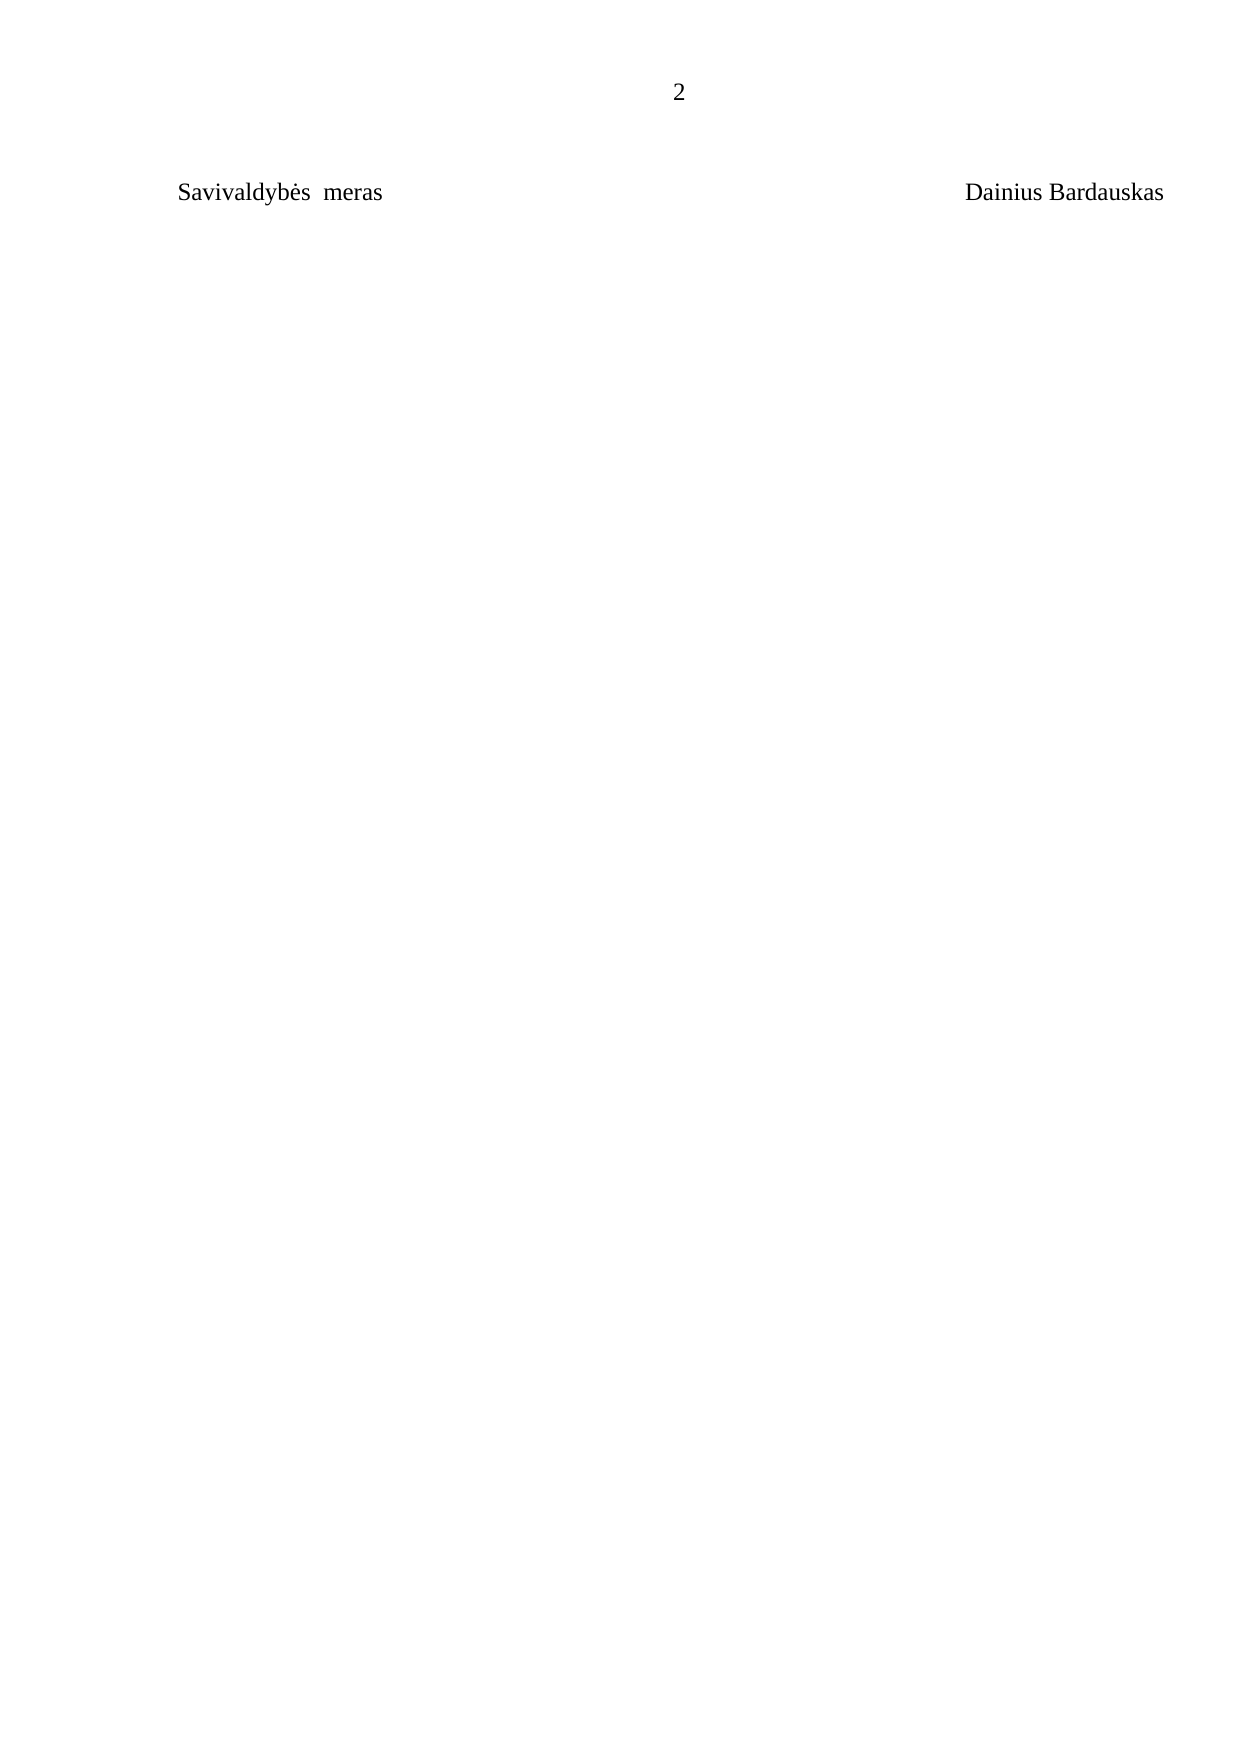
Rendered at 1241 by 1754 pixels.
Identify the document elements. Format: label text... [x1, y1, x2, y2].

text Savivaldybės meras Dainius Bardauskas [177, 177, 1181, 206]
